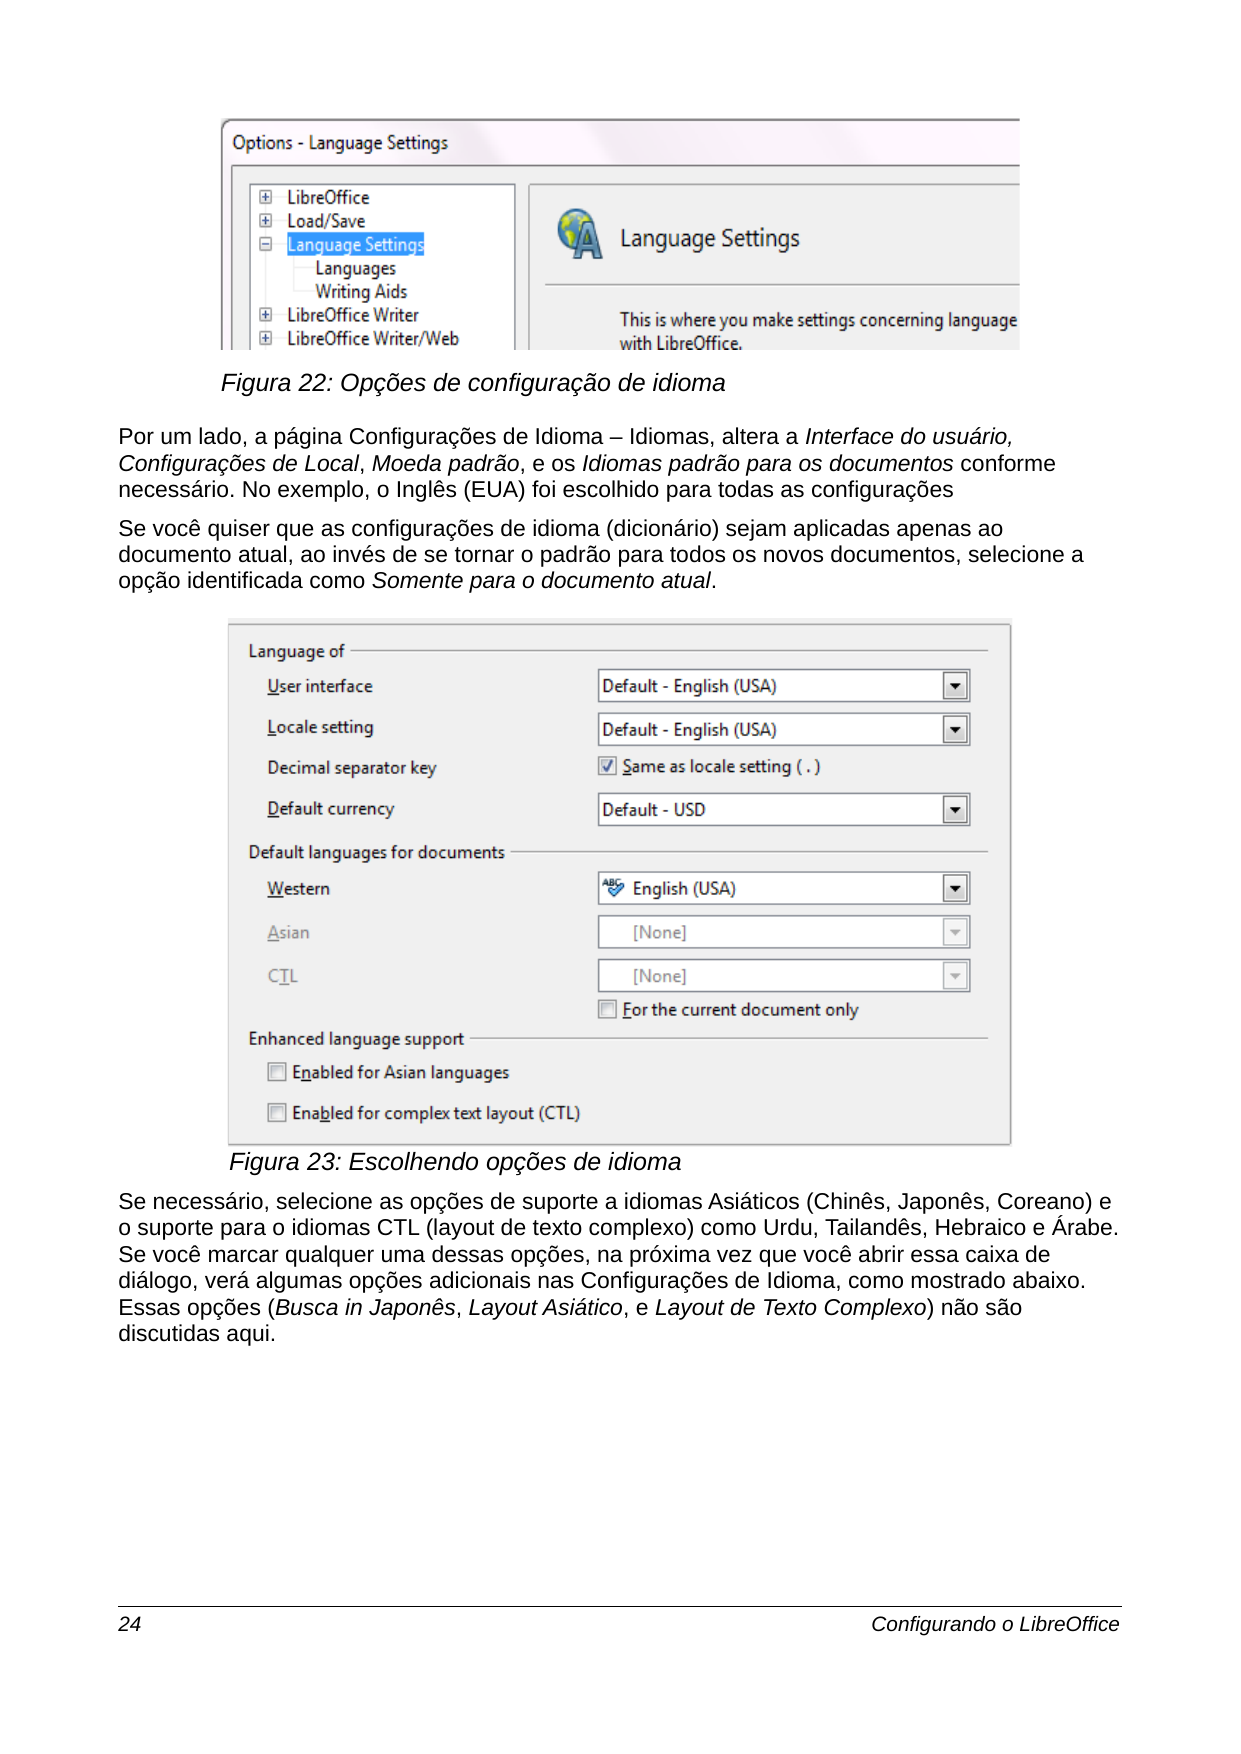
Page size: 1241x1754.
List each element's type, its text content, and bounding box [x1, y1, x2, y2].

text Se você quiser que as configurações de idioma (dicionário) sejam aplicadas apenas ao documento atual, ao invés de se tornar o padrão para todos os novos documentos, selecione a opção identificada como Somente para o documento atual. [118, 515, 1122, 594]
picture [227, 618, 1013, 1147]
picture [220, 118, 1020, 350]
text Se necessário, selecione as opções de suporte a idiomas Asiáticos (Chinês, Japonês, Coreano) e o suporte para o idiomas CTL (layout de texto complexo) como Urdu, Tailandês, Hebraico e Árabe. Se você marcar qualquer uma dessas opções, na próxima vez que você abrir essa caixa de diálogo, verá algumas opções adicionais nas Configurações de Idioma, como mostrado abaixo. Essas opções (Busca in Japonês, Layout Asiático, e Layout de Texto Complexo) não são discutidas aqui. [118, 1188, 1122, 1346]
text Figura 22: Opções de configuração de idioma [221, 368, 1020, 397]
text Por um lado, a página Configurações de Idioma – Idiomas, altera a Interface do usuário, Configurações de Local, Moeda padrão, e os Idiomas padrão para os documentos conforme necessário. No exemplo, o Inglês (EUA) foi escolhido para todas as configurações [118, 423, 1122, 502]
text Figura 23: Escolhendo opções de idioma [229, 1147, 1011, 1176]
